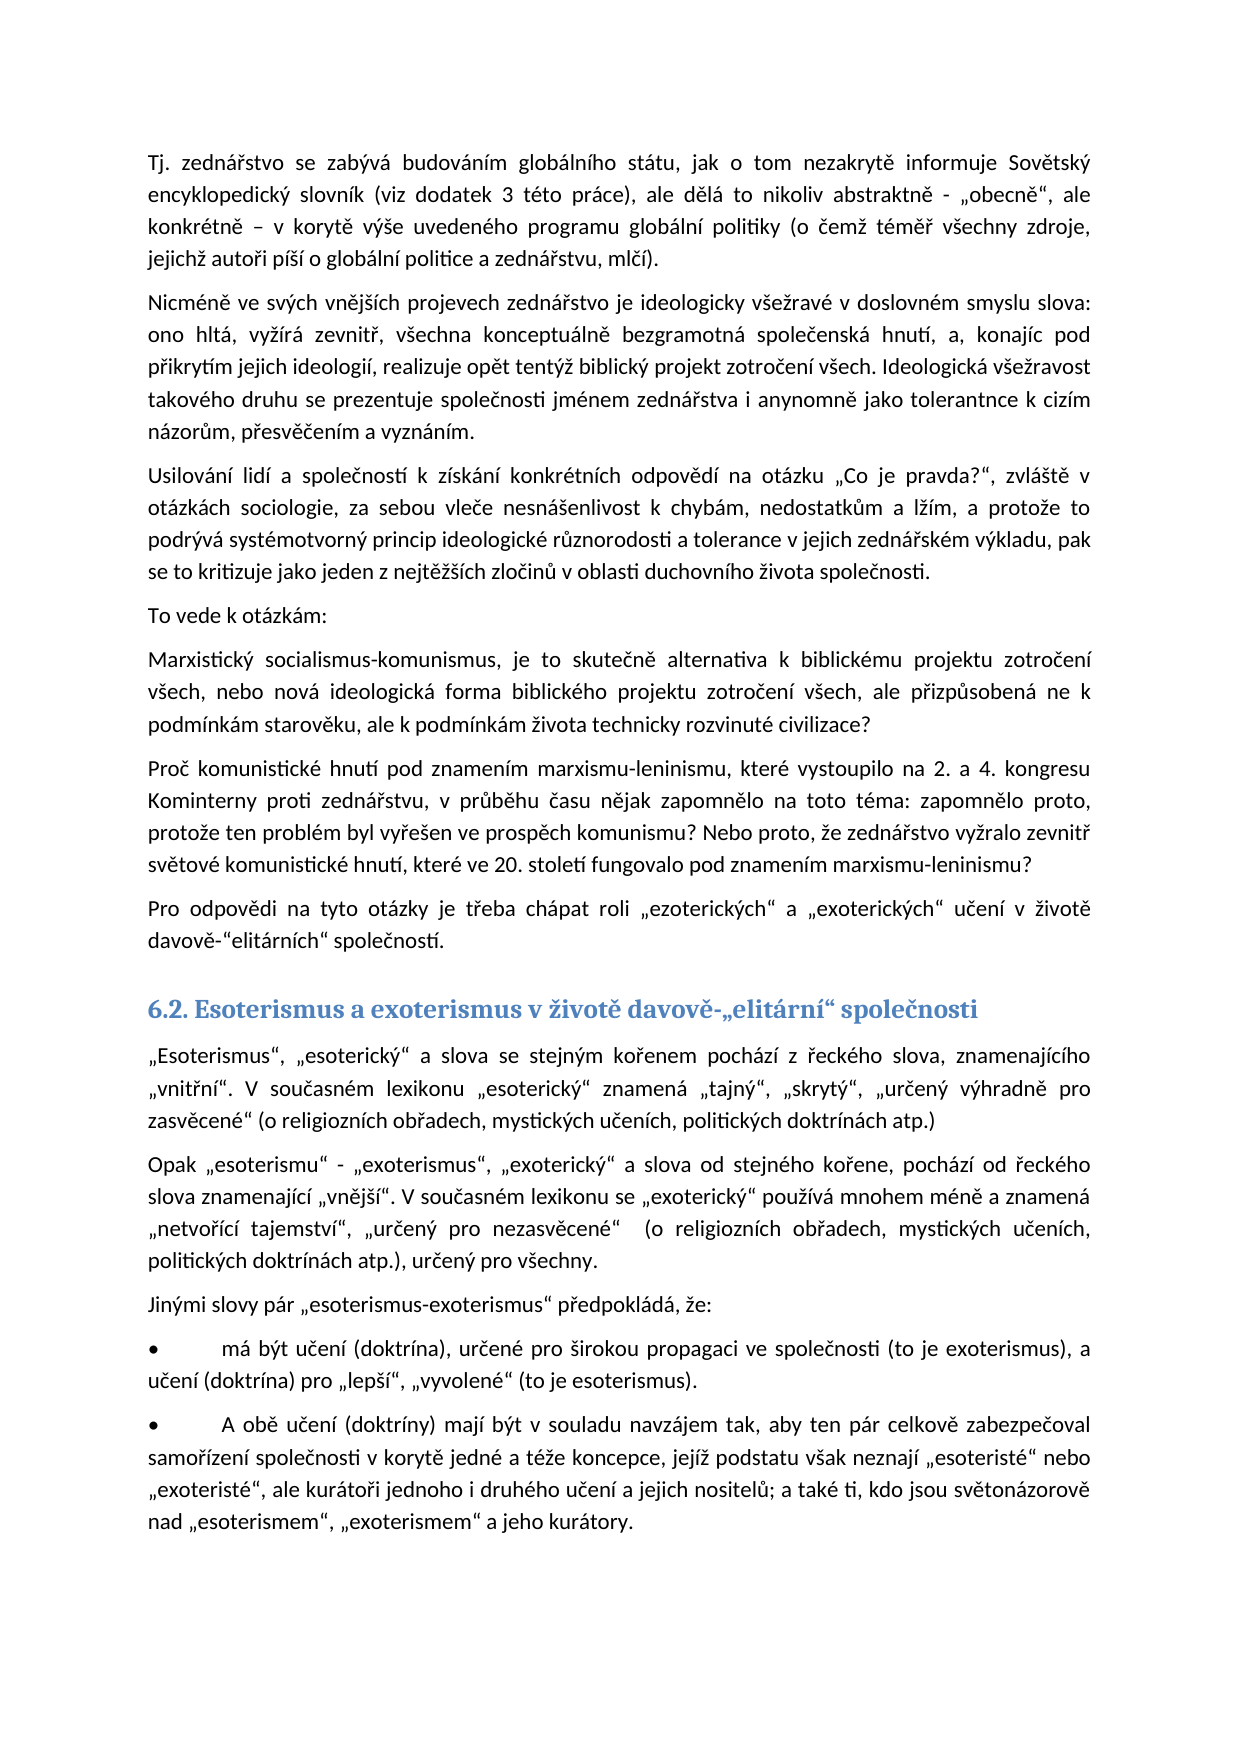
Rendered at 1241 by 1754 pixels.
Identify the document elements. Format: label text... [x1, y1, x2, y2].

text Nicméně ve svých vnějších projevech zednářstvo je ideologicky všežravé v doslovném smyslu slova: ono hltá, vyžírá zevnitř, všechna konceptuálně bezgramotná společenská hnutí, a, konajíc pod přikrytím jejich ideologií, realizuje opět tentýž biblický projekt zotročení všech. Ideologická všežravost takového druhu se prezentuje společnosti jménem zednářstva i anynomně jako tolerantnce k cizím názorům, přesvěčením a vyznáním. [148, 288, 1093, 445]
text Opak „esoterismu“ - „exoterismus“, „exoterický“ a slova od stejného kořene, pochází od řeckého slova znamenající „vnější“. V současném lexikonu se „exoterický“ používá mnohem méně a znamená „netvořící tajemství“, „určený pro nezasvěcené“ (o religiozních obřadech, mystických učeních, politických doktrínách atp.), určený pro všechny. [148, 1150, 1093, 1274]
text „Esoterismus“, „esoterický“ a slova se stejným kořenem pochází z řeckého slova, znamenajícího „vnitřní“. V současném lexikonu „esoterický“ znamená „tajný“, „skrytý“, „určený výhradně pro zasvěcené“ (o religiozních obřadech, mystických učeních, politických doktrínách atp.) [148, 1041, 1093, 1134]
text Jinými slovy pár „esoterismus-exoterismus“ předpokládá, že: [148, 1290, 1093, 1318]
text Usilování lidí a společností k získání konkrétních odpovědí na otázku „Co je pravda?“, zvláště v otázkách sociologie, za sebou vleče nesnášenlivost k chybám, nedostatkům a lžím, a protože to podrývá systémotvorný princip ideologické různorodosti a tolerance v jejich zednářském výkladu, pak se to kritizuje jako jeden z nejtěžších zločinů v oblasti duchovního života společnosti. [148, 461, 1093, 585]
text Marxistický socialismus-komunismus, je to skutečně alternativa k biblickému projektu zotročení všech, nebo nová ideologická forma biblického projektu zotročení všech, ale přizpůsobená ne k podmínkám starověku, ale k podmínkám života technicky rozvinuté civilizace? [148, 645, 1093, 738]
text • má být učení (doktrína), určené pro širokou propagaci ve společnosti (to je exoterismus), a učení (doktrína) pro „lepší“, „vyvolené“ (to je esoterismus). [148, 1334, 1093, 1394]
subtitle 6.2. Esoterismus a exoterismus v životě davově-„elitární“ společnosti [148, 994, 1093, 1025]
text Tj. zednářstvo se zabývá budováním globálního státu, jak o tom nezakrytě informuje Sovětský encyklopedický slovník (viz dodatek 3 této práce), ale dělá to nikoliv abstraktně - „obecně“, ale konkrétně – v korytě výše uvedeného programu globální politiky (o čemž téměř všechny zdroje, jejichž autoři píší o globální politice a zednářstvu, mlčí). [148, 148, 1093, 272]
text Proč komunistické hnutí pod znamením marxismu-leninismu, které vystoupilo na 2. a 4. kongresu Kominterny proti zednářstvu, v průběhu času nějak zapomnělo na toto téma: zapomnělo proto, protože ten problém byl vyřešen ve prospěch komunismu? Nebo proto, že zednářstvo vyžralo zevnitř světové komunistické hnutí, které ve 20. století fungovalo pod znamením marxismu-leninismu? [148, 754, 1093, 878]
text Pro odpovědi na tyto otázky je třeba chápat roli „ezoterických“ a „exoterických“ učení v životě davově-“elitárních“ společností. [148, 894, 1093, 954]
text To vede k otázkám: [148, 601, 1093, 629]
text • A obě učení (doktríny) mají být v souladu navzájem tak, aby ten pár celkově zabezpečoval samořízení společnosti v korytě jedné a téže koncepce, jejíž podstatu však neznají „esoteristé“ nebo „exoteristé“, ale kurátoři jednoho i druhého učení a jejich nositelů; a také ti, kdo jsou světonázorově nad „esoterismem“, „exoterismem“ a jeho kurátory. [148, 1410, 1093, 1535]
